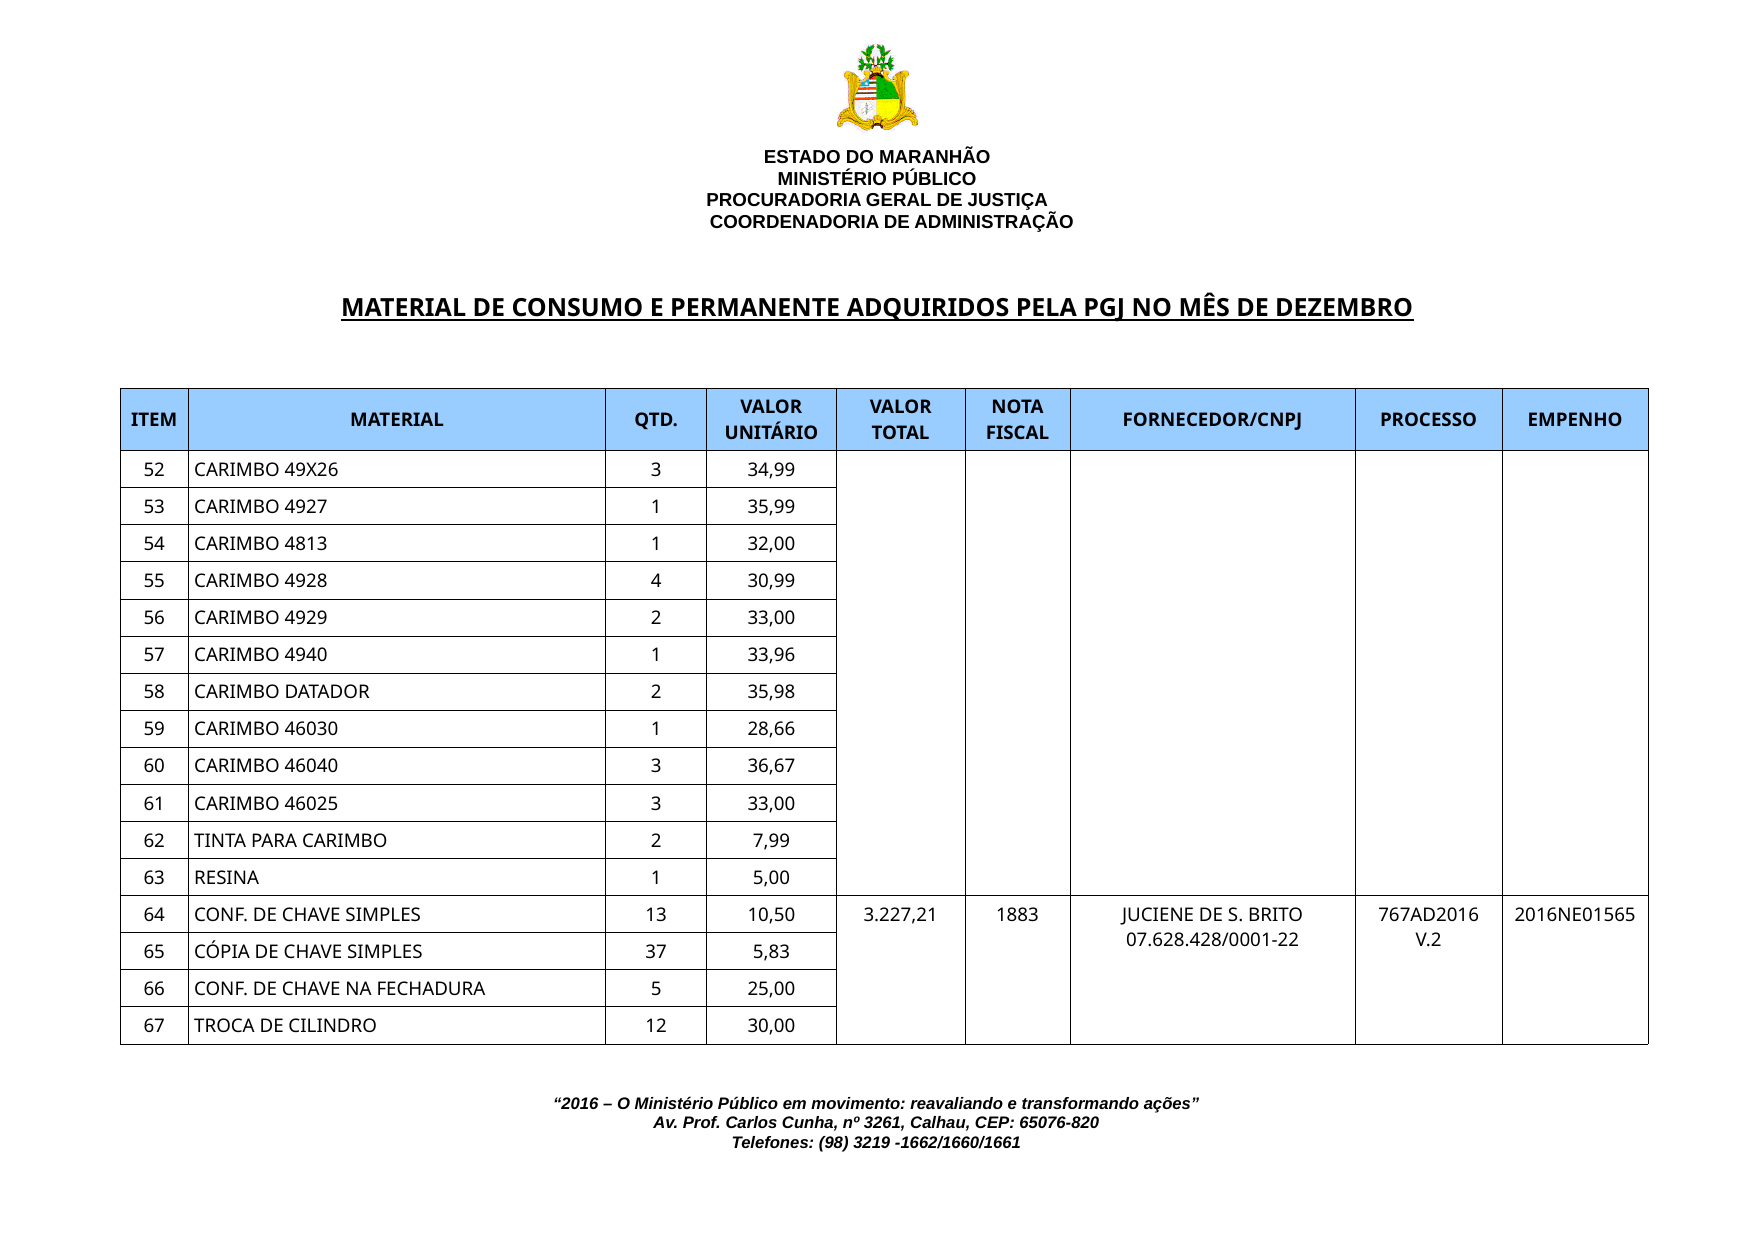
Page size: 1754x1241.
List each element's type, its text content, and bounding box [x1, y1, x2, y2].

table_cell 3.227,21 [837, 896, 965, 1043]
table_header MATERIAL [189, 389, 605, 450]
table_cell CARIMBO 4927 [189, 488, 605, 524]
table_cell 35,99 [707, 488, 836, 524]
table_cell CARIMBO 49X26 [189, 451, 605, 487]
table_cell 5,83 [707, 933, 836, 969]
table_cell 36,67 [707, 748, 836, 784]
table_cell 35,98 [707, 674, 836, 710]
table_cell 37 [606, 933, 706, 969]
table_cell 66 [121, 970, 188, 1006]
table_cell TROCA DE CILINDRO [189, 1007, 605, 1043]
table_cell 62 [121, 822, 188, 858]
table_cell 4 [606, 562, 706, 598]
table_cell 2016NE01565 [1503, 896, 1648, 1043]
table_cell 33,96 [707, 637, 836, 673]
table_cell 58 [121, 674, 188, 710]
table_cell 30,99 [707, 562, 836, 598]
table_header FORNECEDOR/CNPJ [1071, 389, 1355, 450]
table_cell 53 [121, 488, 188, 524]
table_cell 767AD2016 V.2 [1356, 896, 1502, 1043]
table_cell 1883 [966, 896, 1070, 1043]
table_cell 28,66 [707, 711, 836, 747]
table_cell CÓPIA DE CHAVE SIMPLES [189, 933, 605, 969]
table_cell 25,00 [707, 970, 836, 1006]
table_cell [1071, 451, 1355, 895]
table_cell 1 [606, 637, 706, 673]
table_cell 3 [606, 451, 706, 487]
table_cell 64 [121, 896, 188, 932]
table_cell 5,00 [707, 859, 836, 895]
table_cell TINTA PARA CARIMBO [189, 822, 605, 858]
table_cell 2 [606, 600, 706, 636]
table_cell 1 [606, 488, 706, 524]
table_cell 52 [121, 451, 188, 487]
table_cell CARIMBO 46030 [189, 711, 605, 747]
table_cell 3 [606, 785, 706, 821]
table_cell RESINA [189, 859, 605, 895]
table_cell [1356, 451, 1502, 895]
table_cell [837, 451, 965, 895]
table_cell [966, 451, 1070, 895]
table_header VALOR TOTAL [837, 389, 965, 450]
table_cell CARIMBO 4928 [189, 562, 605, 598]
table_cell CARIMBO 46040 [189, 748, 605, 784]
table_cell 2 [606, 674, 706, 710]
table_cell 34,99 [707, 451, 836, 487]
table_cell CARIMBO 4929 [189, 600, 605, 636]
table_header EMPENHO [1503, 389, 1648, 450]
table_cell [1503, 451, 1648, 895]
table_cell CARIMBO DATADOR [189, 674, 605, 710]
table_cell 5 [606, 970, 706, 1006]
table_cell 13 [606, 896, 706, 932]
table_cell 33,00 [707, 600, 836, 636]
table_cell 63 [121, 859, 188, 895]
table_header ITEM [121, 389, 188, 450]
table_cell 55 [121, 562, 188, 598]
table_cell 1 [606, 859, 706, 895]
table_cell 3 [606, 748, 706, 784]
table_cell 60 [121, 748, 188, 784]
table_cell CONF. DE CHAVE SIMPLES [189, 896, 605, 932]
table_cell CARIMBO 4813 [189, 525, 605, 561]
table_cell 10,50 [707, 896, 836, 932]
table_cell 7,99 [707, 822, 836, 858]
table_cell 30,00 [707, 1007, 836, 1043]
table_cell 1 [606, 525, 706, 561]
table_cell 1 [606, 711, 706, 747]
table_header QTD. [606, 389, 706, 450]
table_cell 2 [606, 822, 706, 858]
table_cell CARIMBO 4940 [189, 637, 605, 673]
table_cell 33,00 [707, 785, 836, 821]
table_cell JUCIENE DE S. BRITO 07.628.428/0001-22 [1071, 896, 1355, 1043]
table_cell CARIMBO 46025 [189, 785, 605, 821]
table_cell 57 [121, 637, 188, 673]
table_cell CONF. DE CHAVE NA FECHADURA [189, 970, 605, 1006]
table_cell 61 [121, 785, 188, 821]
table_header VALOR UNITÁRIO [707, 389, 836, 450]
table_cell 67 [121, 1007, 188, 1043]
table_cell 32,00 [707, 525, 836, 561]
table_header NOTA FISCAL [966, 389, 1070, 450]
table_cell 65 [121, 933, 188, 969]
table_cell 12 [606, 1007, 706, 1043]
table_cell 56 [121, 600, 188, 636]
table_cell 54 [121, 525, 188, 561]
table_header PROCESSO [1356, 389, 1502, 450]
table_cell 59 [121, 711, 188, 747]
